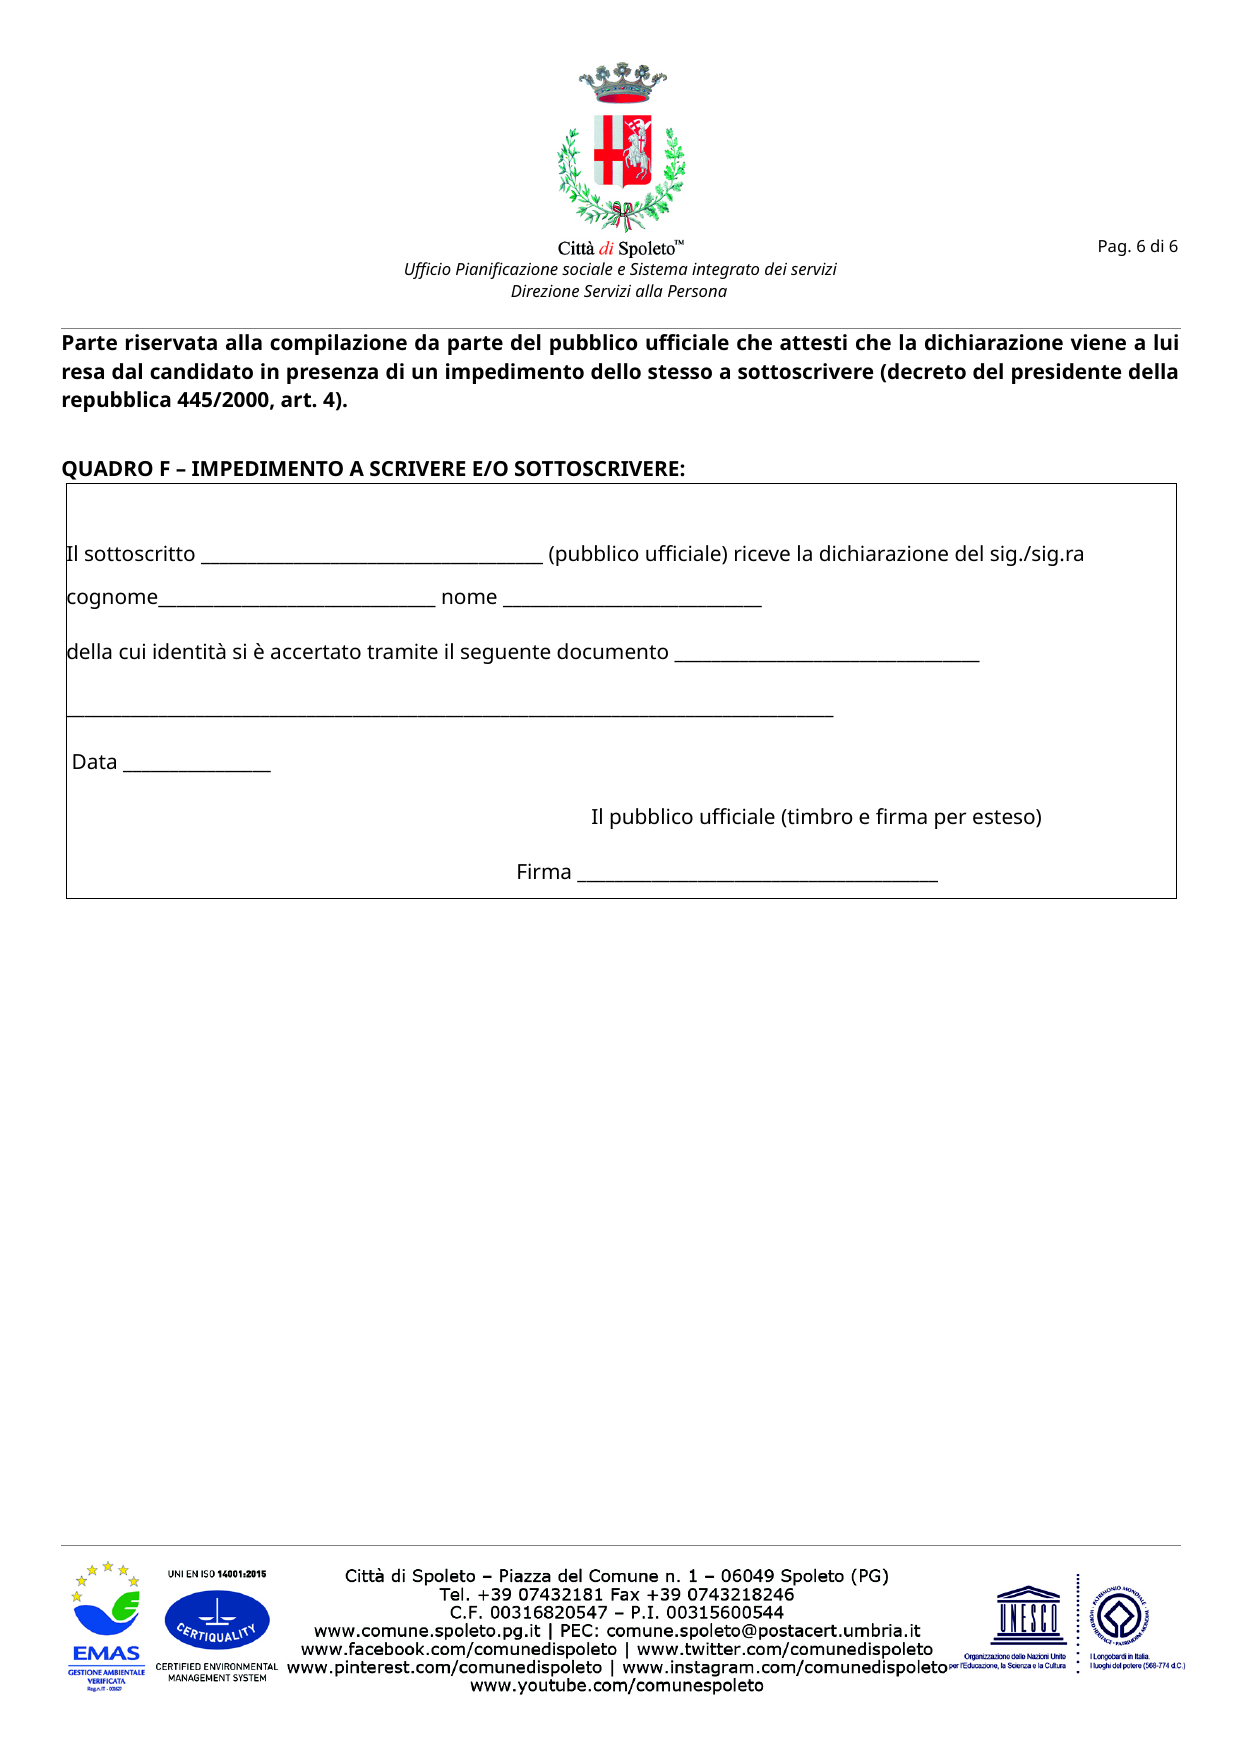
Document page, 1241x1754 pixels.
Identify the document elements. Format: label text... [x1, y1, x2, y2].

picture [556, 62, 686, 258]
picture [64, 1557, 1187, 1699]
table_header Il sottoscritto _____________________________________ (pubblico ufficiale) riceve la dichiarazione del sig./sig.ra cognome______________________________ nome ____________________________ della cui identità si è accertato tramite il seguente documento _________________________________ ___________________________________________________________________________________ Data ________________ Il pubblico ufficiale (timbro e firma per esteso) Firma _______________________________________ [67, 484, 1176, 898]
text Parte riservata alla compilazione da parte del pubblico ufficiale che attesti che la dichiarazione viene a lui resa dal candidato in presenza di un impedimento dello stesso a sottoscrivere (decreto del presidente della repubblica 445/2000, art. 4). [61, 329, 1181, 414]
text QUADRO F – IMPEDIMENTO A SCRIVERE E/O SOTTOSCRIVERE: [61, 454, 1181, 483]
